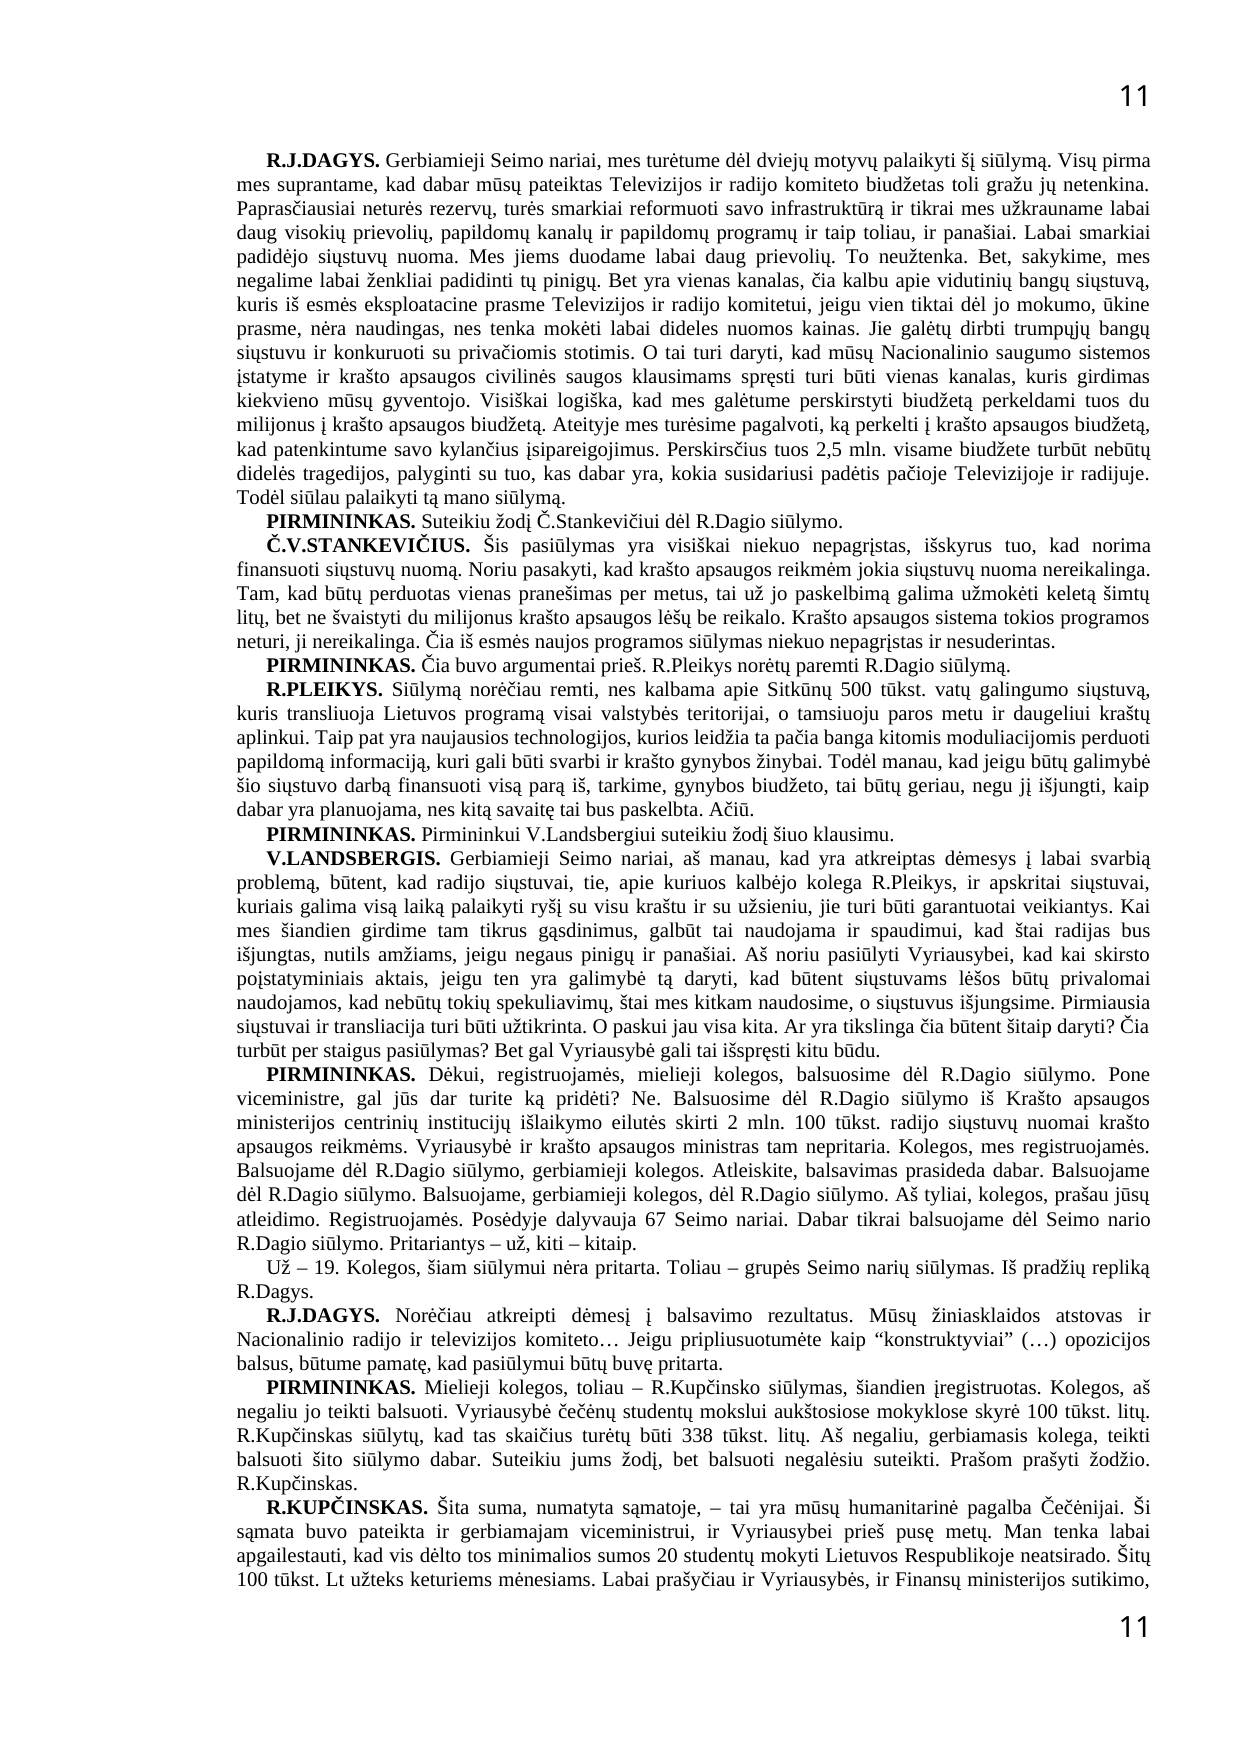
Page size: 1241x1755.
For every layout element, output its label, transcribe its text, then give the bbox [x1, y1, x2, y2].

text R.PLEIKYS. Siūlymą norėčiau remti, nes kalbama apie Sitkūnų 500 tūkst. vatų galingumo siųstuvą, kuris transliuoja Lietuvos programą visai valstybės teritorijai, o tamsiuoju paros metu ir daugeliui kraštų aplinkui. Taip pat yra naujausios technologijos, kurios leidžia ta pačia banga kitomis moduliacijomis perduoti papildomą informaciją, kuri gali būti svarbi ir krašto gynybos žinybai. Todėl manau, kad jeigu būtų galimybė šio siųstuvo darbą finansuoti visą parą iš, tarkime, gynybos biudžeto, tai būtų geriau, negu jį išjungti, kaip dabar yra planuojama, nes kitą savaitę tai bus paskelbta. Ačiū. [236, 677, 1152, 821]
text PIRMININKAS. Mielieji kolegos, toliau – R.Kupčinsko siūlymas, šiandien įregistruotas. Kolegos, aš negaliu jo teikti balsuoti. Vyriausybė čečėnų studentų mokslui aukštosiose mokyklose skyrė 100 tūkst. litų. R.Kupčinskas siūlytų, kad tas skaičius turėtų būti 338 tūkst. litų. Aš negaliu, gerbiamasis kolega, teikti balsuoti šito siūlymo dabar. Suteikiu jums žodį, bet balsuoti negalėsiu suteikti. Prašom prašyti žodžio. R.Kupčinskas. [236, 1375, 1152, 1495]
text PIRMININKAS. Pirmininkui V.Landsbergiui suteikiu žodį šiuo klausimu. [236, 821, 1152, 846]
text R.KUPČINSKAS. Šita suma, numatyta sąmatoje, – tai yra mūsų humanitarinė pagalba Čečėnijai. Ši sąmata buvo pateikta ir gerbiamajam viceministrui, ir Vyriausybei prieš pusę metų. Man tenka labai apgailestauti, kad vis dėlto tos minimalios sumos 20 studentų mokyti Lietuvos Respublikoje neatsirado. Šitų 100 tūkst. Lt užteks keturiems mėnesiams. Labai prašyčiau ir Vyriausybės, ir Finansų ministerijos sutikimo, [236, 1495, 1152, 1591]
text R.J.DAGYS. Gerbiamieji Seimo nariai, mes turėtume dėl dviejų motyvų palaikyti šį siūlymą. Visų pirma mes suprantame, kad dabar mūsų pateiktas Televizijos ir radijo komiteto biudžetas toli gražu jų netenkina. Paprasčiausiai neturės rezervų, turės smarkiai reformuoti savo infrastruktūrą ir tikrai mes užkrauname labai daug visokių prievolių, papildomų kanalų ir papildomų programų ir taip toliau, ir panašiai. Labai smarkiai padidėjo siųstuvų nuoma. Mes jiems duodame labai daug prievolių. To neužtenka. Bet, sakykime, mes negalime labai ženkliai padidinti tų pinigų. Bet yra vienas kanalas, čia kalbu apie vidutinių bangų siųstuvą, kuris iš esmės eksploatacine prasme Televizijos ir radijo komitetui, jeigu vien tiktai dėl jo mokumo, ūkine prasme, nėra naudingas, nes tenka mokėti labai dideles nuomos kainas. Jie galėtų dirbti trumpųjų bangų siųstuvu ir konkuruoti su privačiomis stotimis. O tai turi daryti, kad mūsų Nacionalinio saugumo sistemos įstatyme ir krašto apsaugos civilinės saugos klausimams spręsti turi būti vienas kanalas, kuris girdimas kiekvieno mūsų gyventojo. Visiškai logiška, kad mes galėtume perskirstyti biudžetą perkeldami tuos du milijonus į krašto apsaugos biudžetą. Ateityje mes turėsime pagalvoti, ką perkelti į krašto apsaugos biudžetą, kad patenkintume savo kylančius įsipareigojimus. Perskirsčius tuos 2,5 mln. visame biudžete turbūt nebūtų didelės tragedijos, palyginti su tuo, kas dabar yra, kokia susidariusi padėtis pačioje Televizijoje ir radijuje. Todėl siūlau palaikyti tą mano siūlymą. [236, 148, 1152, 509]
text PIRMININKAS. Dėkui, registruojamės, mielieji kolegos, balsuosime dėl R.Dagio siūlymo. Pone viceministre, gal jūs dar turite ką pridėti? Ne. Balsuosime dėl R.Dagio siūlymo iš Krašto apsaugos ministerijos centrinių institucijų išlaikymo eilutės skirti 2 mln. 100 tūkst. radijo siųstuvų nuomai krašto apsaugos reikmėms. Vyriausybė ir krašto apsaugos ministras tam nepritaria. Kolegos, mes registruojamės. Balsuojame dėl R.Dagio siūlymo, gerbiamieji kolegos. Atleiskite, balsavimas prasideda dabar. Balsuojame dėl R.Dagio siūlymo. Balsuojame, gerbiamieji kolegos, dėl R.Dagio siūlymo. Aš tyliai, kolegos, prašau jūsų atleidimo. Registruojamės. Posėdyje dalyvauja 67 Seimo nariai. Dabar tikrai balsuojame dėl Seimo nario R.Dagio siūlymo. Pritariantys – už, kiti – kitaip. [236, 1062, 1152, 1254]
text V.LANDSBERGIS. Gerbiamieji Seimo nariai, aš manau, kad yra atkreiptas dėmesys į labai svarbią problemą, būtent, kad radijo siųstuvai, tie, apie kuriuos kalbėjo kolega R.Pleikys, ir apskritai siųstuvai, kuriais galima visą laiką palaikyti ryšį su visu kraštu ir su užsieniu, jie turi būti garantuotai veikiantys. Kai mes šiandien girdime tam tikrus gąsdinimus, galbūt tai naudojama ir spaudimui, kad štai radijas bus išjungtas, nutils amžiams, jeigu negaus pinigų ir panašiai. Aš noriu pasiūlyti Vyriausybei, kad kai skirsto poįstatyminiais aktais, jeigu ten yra galimybė tą daryti, kad būtent siųstuvams lėšos būtų privalomai naudojamos, kad nebūtų tokių spekuliavimų, štai mes kitkam naudosime, o siųstuvus išjungsime. Pirmiausia siųstuvai ir transliacija turi būti užtikrinta. O paskui jau visa kita. Ar yra tikslinga čia būtent šitaip daryti? Čia turbūt per staigus pasiūlymas? Bet gal Vyriausybė gali tai išspręsti kitu būdu. [236, 846, 1152, 1062]
text Už – 19. Kolegos, šiam siūlymui nėra pritarta. Toliau – grupės Seimo narių siūlymas. Iš pradžių repliką R.Dagys. [236, 1254, 1152, 1303]
text PIRMININKAS. Suteikiu žodį Č.Stankevičiui dėl R.Dagio siūlymo. [236, 509, 1152, 533]
text PIRMININKAS. Čia buvo argumentai prieš. R.Pleikys norėtų paremti R.Dagio siūlymą. [236, 653, 1152, 677]
text Č.V.STANKEVIČIUS. Šis pasiūlymas yra visiškai niekuo nepagrįstas, išskyrus tuo, kad norima finansuoti siųstuvų nuomą. Noriu pasakyti, kad krašto apsaugos reikmėm jokia siųstuvų nuoma nereikalinga. Tam, kad būtų perduotas vienas pranešimas per metus, tai už jo paskelbimą galima užmokėti keletą šimtų litų, bet ne švaistyti du milijonus krašto apsaugos lėšų be reikalo. Krašto apsaugos sistema tokios programos neturi, ji nereikalinga. Čia iš esmės naujos programos siūlymas niekuo nepagrįstas ir nesuderintas. [236, 533, 1152, 653]
text R.J.DAGYS. Norėčiau atkreipti dėmesį į balsavimo rezultatus. Mūsų žiniasklaidos atstovas ir Nacionalinio radijo ir televizijos komiteto… Jeigu pripliusuotumėte kaip “konstruktyviai” (…) opozicijos balsus, būtume pamatę, kad pasiūlymui būtų buvę pritarta. [236, 1303, 1152, 1375]
